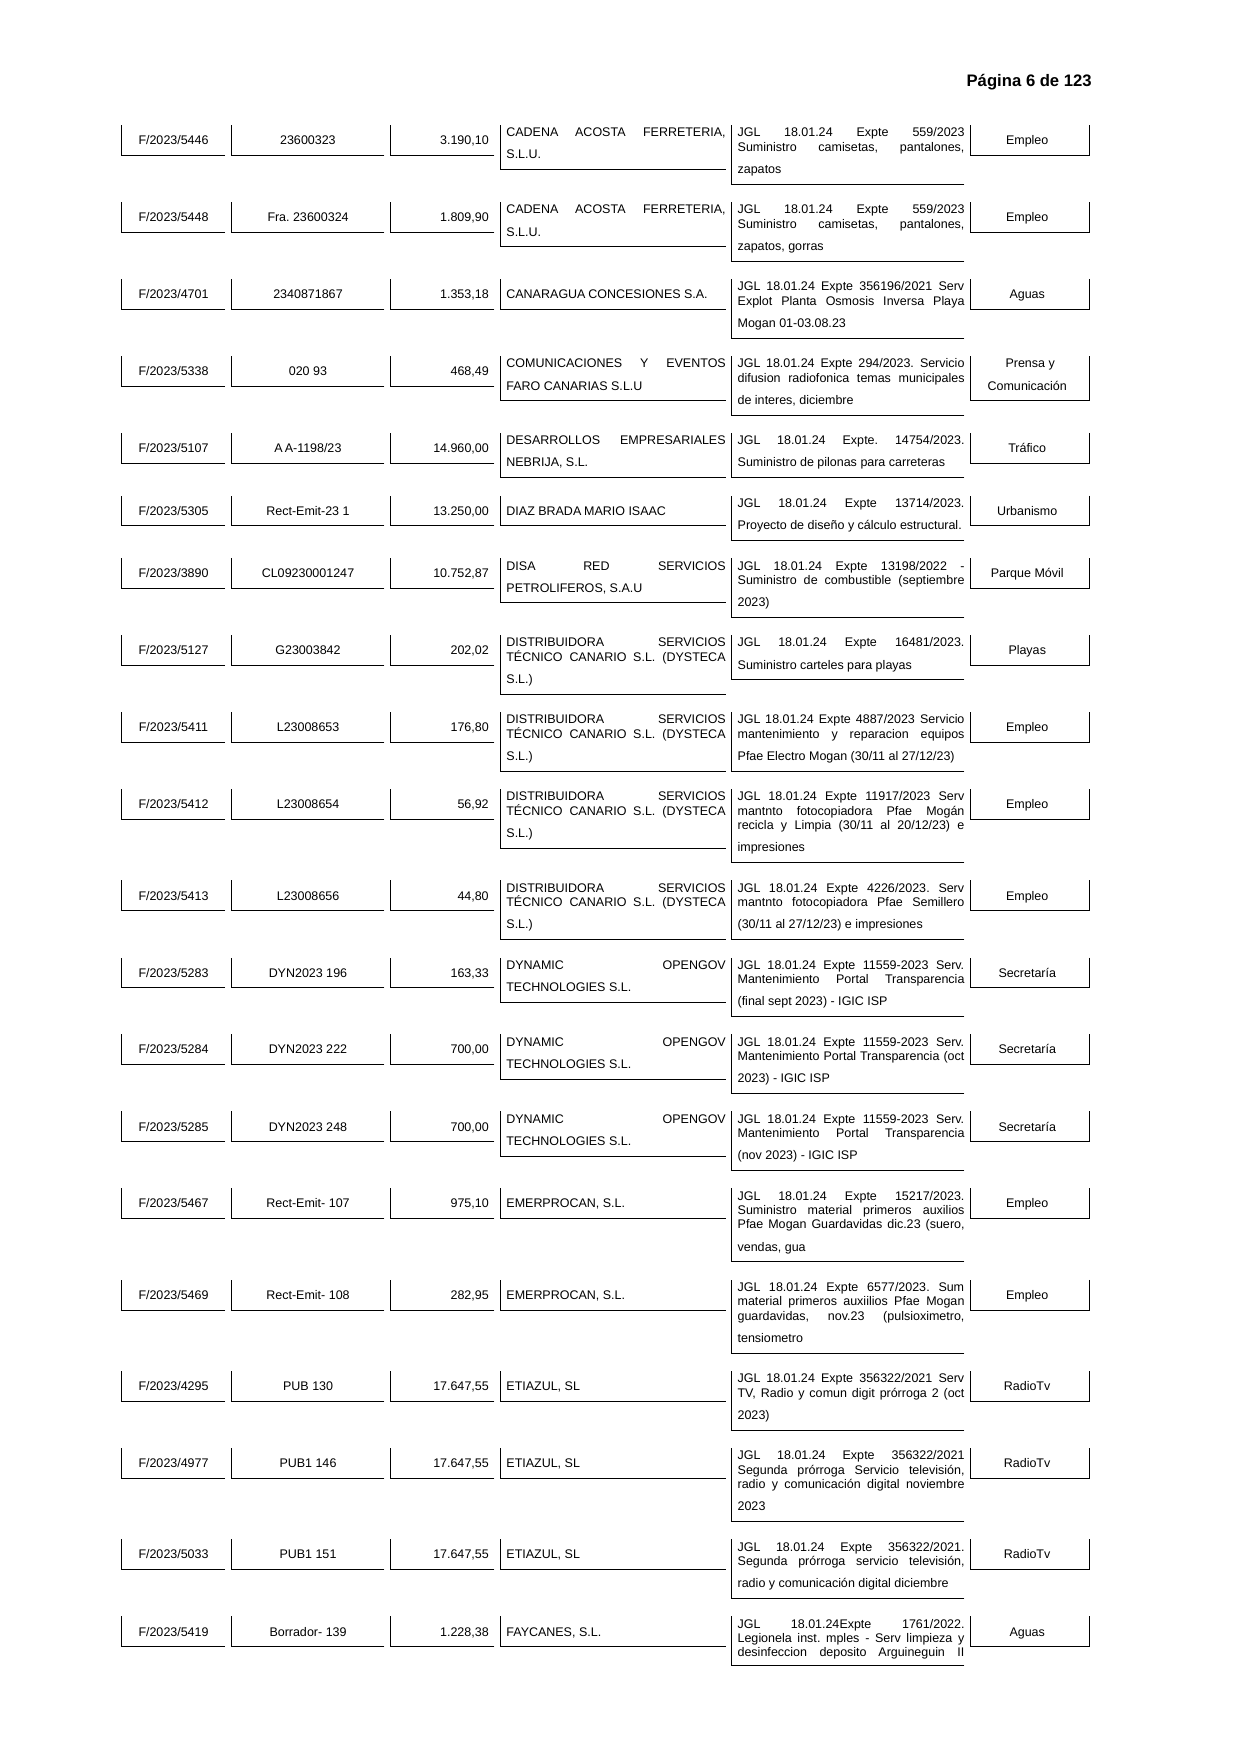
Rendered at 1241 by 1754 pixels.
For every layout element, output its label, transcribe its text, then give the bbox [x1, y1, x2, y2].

table_cell CADENA ACOSTA FERRETERIA, S.L.U. [497, 122, 728, 199]
table_cell DISTRIBUIDORA SERVICIOS TÉCNICO CANARIO S.L. (DYSTECA S.L.) [497, 786, 728, 877]
table_cell DISTRIBUIDORA SERVICIOS TÉCNICO CANARIO S.L. (DYSTECA S.L.) [497, 709, 728, 786]
table_cell 163,33 [387, 955, 497, 1031]
table_cell JGL 18.01.24 Expte 16481/2023. Suministro carteles para playas [729, 632, 967, 709]
table_cell JGL 18.01.24 Expte 4887/2023 Servicio mantenimiento y reparacion equipos Pfae Electro Mogan (30/11 al 27/12/23) [729, 709, 967, 786]
table_cell 700,00 [387, 1109, 497, 1185]
table_cell JGL 18.01.24 Expte 356322/2021 Segunda prórroga Servicio televisión, radio y comunicación digital noviembre 2023 [729, 1445, 967, 1536]
table_cell F/2023/4701 [118, 276, 228, 353]
table_cell FAYCANES, S.L. [497, 1614, 728, 1668]
table_cell 44,80 [387, 878, 497, 954]
table_cell Prensa y Comunicación [967, 353, 1092, 430]
table_cell DYNAMIC OPENGOV TECHNOLOGIES S.L. [497, 1031, 728, 1108]
table_cell A A-1198/23 [228, 430, 387, 493]
table_cell DIAZ BRADA MARIO ISAAC [497, 493, 728, 555]
table_cell PUB 130 [228, 1368, 387, 1445]
table_cell DISA RED SERVICIOS PETROLIFEROS, S.A.U [497, 555, 728, 632]
table_cell DYN2023 196 [228, 955, 387, 1031]
table_cell EMERPROCAN, S.L. [497, 1277, 728, 1368]
table_cell Playas [967, 632, 1092, 709]
table_cell Fra. 23600324 [228, 199, 387, 276]
table_cell CANARAGUA CONCESIONES S.A. [497, 276, 728, 353]
table_cell 17.647,55 [387, 1368, 497, 1445]
table_cell Empleo [967, 122, 1092, 199]
table_cell F/2023/5448 [118, 199, 228, 276]
table_cell 1.228,38 [387, 1614, 497, 1668]
table_cell Aguas [967, 276, 1092, 353]
table_cell L23008654 [228, 786, 387, 877]
table_cell 23600323 [228, 122, 387, 199]
table_cell 56,92 [387, 786, 497, 877]
table_cell Parque Móvil [967, 555, 1092, 632]
table_cell JGL 18.01.24 Expte 356322/2021. Segunda prórroga servicio televisión, radio y comunicación digital diciembre [729, 1536, 967, 1613]
table_cell Empleo [967, 709, 1092, 786]
table_cell 3.190,10 [387, 122, 497, 199]
table_cell F/2023/4295 [118, 1368, 228, 1445]
table_cell 020 93 [228, 353, 387, 430]
table_cell JGL 18.01.24Expte 1761/2022. Legionela inst. mples - Serv limpieza y desinfeccion deposito Arguineguin II [729, 1614, 967, 1668]
table_cell CL09230001247 [228, 555, 387, 632]
table_cell JGL 18.01.24 Expte 13714/2023. Proyecto de diseño y cálculo estructural. [729, 493, 967, 555]
table_cell Empleo [967, 1185, 1092, 1277]
table_cell 468,49 [387, 353, 497, 430]
table_cell L23008656 [228, 878, 387, 954]
table_cell 975,10 [387, 1185, 497, 1277]
table_cell Urbanismo [967, 493, 1092, 555]
table_cell PUB1 151 [228, 1536, 387, 1613]
table_cell Secretaría [967, 1031, 1092, 1108]
table_cell F/2023/5283 [118, 955, 228, 1031]
table_cell F/2023/5413 [118, 878, 228, 954]
table_cell DYN2023 248 [228, 1109, 387, 1185]
table_cell JGL 18.01.24 Expte 11559-2023 Serv. Mantenimiento Portal Transparencia (nov 2023) - IGIC ISP [729, 1109, 967, 1185]
table_cell F/2023/5305 [118, 493, 228, 555]
table_cell F/2023/5411 [118, 709, 228, 786]
table_cell Borrador- 139 [228, 1614, 387, 1668]
table_cell 17.647,55 [387, 1536, 497, 1613]
table_cell Empleo [967, 199, 1092, 276]
table_cell EMERPROCAN, S.L. [497, 1185, 728, 1277]
table_cell JGL 18.01.24 Expte 6577/2023. Sum material primeros auxiilios Pfae Mogan guardavidas, nov.23 (pulsioximetro, tensiometro [729, 1277, 967, 1368]
table_cell F/2023/5412 [118, 786, 228, 877]
table_cell JGL 18.01.24 Expte 11559-2023 Serv. Mantenimiento Portal Transparencia (oct 2023) - IGIC ISP [729, 1031, 967, 1108]
table_cell DISTRIBUIDORA SERVICIOS TÉCNICO CANARIO S.L. (DYSTECA S.L.) [497, 878, 728, 954]
table_cell 202,02 [387, 632, 497, 709]
table_cell JGL 18.01.24 Expte. 14754/2023. Suministro de pilonas para carreteras [729, 430, 967, 493]
table_cell JGL 18.01.24 Expte 11917/2023 Serv mantnto fotocopiadora Pfae Mogán recicla y Limpia (30/11 al 20/12/23) e impresiones [729, 786, 967, 877]
table_cell F/2023/5284 [118, 1031, 228, 1108]
table_cell JGL 18.01.24 Expte 13198/2022 - Suministro de combustible (septiembre 2023) [729, 555, 967, 632]
table_cell ETIAZUL, SL [497, 1536, 728, 1613]
table_cell PUB1 146 [228, 1445, 387, 1536]
table_cell F/2023/5446 [118, 122, 228, 199]
table_cell 1.809,90 [387, 199, 497, 276]
table_cell 2340871867 [228, 276, 387, 353]
table_cell F/2023/5107 [118, 430, 228, 493]
table_cell JGL 18.01.24 Expte 11559-2023 Serv. Mantenimiento Portal Transparencia (final sept 2023) - IGIC ISP [729, 955, 967, 1031]
table_cell Secretaría [967, 955, 1092, 1031]
table_cell 14.960,00 [387, 430, 497, 493]
table_cell ETIAZUL, SL [497, 1368, 728, 1445]
table_cell RadioTv [967, 1445, 1092, 1536]
table_cell DYNAMIC OPENGOV TECHNOLOGIES S.L. [497, 955, 728, 1031]
table_cell ETIAZUL, SL [497, 1445, 728, 1536]
table_cell 10.752,87 [387, 555, 497, 632]
table_cell Rect-Emit-23 1 [228, 493, 387, 555]
table_cell JGL 18.01.24 Expte 15217/2023. Suministro material primeros auxilios Pfae Mogan Guardavidas dic.23 (suero, vendas, gua [729, 1185, 967, 1277]
table_cell 176,80 [387, 709, 497, 786]
table_cell 17.647,55 [387, 1445, 497, 1536]
table_cell Empleo [967, 786, 1092, 877]
table_cell 13.250,00 [387, 493, 497, 555]
table_cell JGL 18.01.24 Expte 356196/2021 Serv Explot Planta Osmosis Inversa Playa Mogan 01-03.08.23 [729, 276, 967, 353]
table_cell 1.353,18 [387, 276, 497, 353]
table_cell F/2023/5338 [118, 353, 228, 430]
table_cell Secretaría [967, 1109, 1092, 1185]
table_cell F/2023/5285 [118, 1109, 228, 1185]
table_cell JGL 18.01.24 Expte 294/2023. Servicio difusion radiofonica temas municipales de interes, diciembre [729, 353, 967, 430]
table_cell Rect-Emit- 108 [228, 1277, 387, 1368]
table_cell F/2023/5127 [118, 632, 228, 709]
table_cell DYN2023 222 [228, 1031, 387, 1108]
table_cell Rect-Emit- 107 [228, 1185, 387, 1277]
table_cell COMUNICACIONES Y EVENTOS FARO CANARIAS S.L.U [497, 353, 728, 430]
table_cell Empleo [967, 1277, 1092, 1368]
table_cell F/2023/3890 [118, 555, 228, 632]
table_cell Tráfico [967, 430, 1092, 493]
table_cell JGL 18.01.24 Expte 4226/2023. Serv mantnto fotocopiadora Pfae Semillero (30/11 al 27/12/23) e impresiones [729, 878, 967, 954]
table_cell DISTRIBUIDORA SERVICIOS TÉCNICO CANARIO S.L. (DYSTECA S.L.) [497, 632, 728, 709]
table_cell F/2023/4977 [118, 1445, 228, 1536]
table_cell RadioTv [967, 1368, 1092, 1445]
table_cell DYNAMIC OPENGOV TECHNOLOGIES S.L. [497, 1109, 728, 1185]
table_cell L23008653 [228, 709, 387, 786]
table_cell Empleo [967, 878, 1092, 954]
table_cell G23003842 [228, 632, 387, 709]
table_cell JGL 18.01.24 Expte 356322/2021 Serv TV, Radio y comun digit prórroga 2 (oct 2023) [729, 1368, 967, 1445]
table_cell 282,95 [387, 1277, 497, 1368]
table_cell CADENA ACOSTA FERRETERIA, S.L.U. [497, 199, 728, 276]
table_cell JGL 18.01.24 Expte 559/2023 Suministro camisetas, pantalones, zapatos, gorras [729, 199, 967, 276]
table_cell DESARROLLOS EMPRESARIALES NEBRIJA, S.L. [497, 430, 728, 493]
table_cell F/2023/5419 [118, 1614, 228, 1668]
table_cell RadioTv [967, 1536, 1092, 1613]
table_cell F/2023/5469 [118, 1277, 228, 1368]
table_cell F/2023/5467 [118, 1185, 228, 1277]
table_cell JGL 18.01.24 Expte 559/2023 Suministro camisetas, pantalones, zapatos [729, 122, 967, 199]
table_cell F/2023/5033 [118, 1536, 228, 1613]
table_cell Aguas [967, 1614, 1092, 1668]
table_cell 700,00 [387, 1031, 497, 1108]
